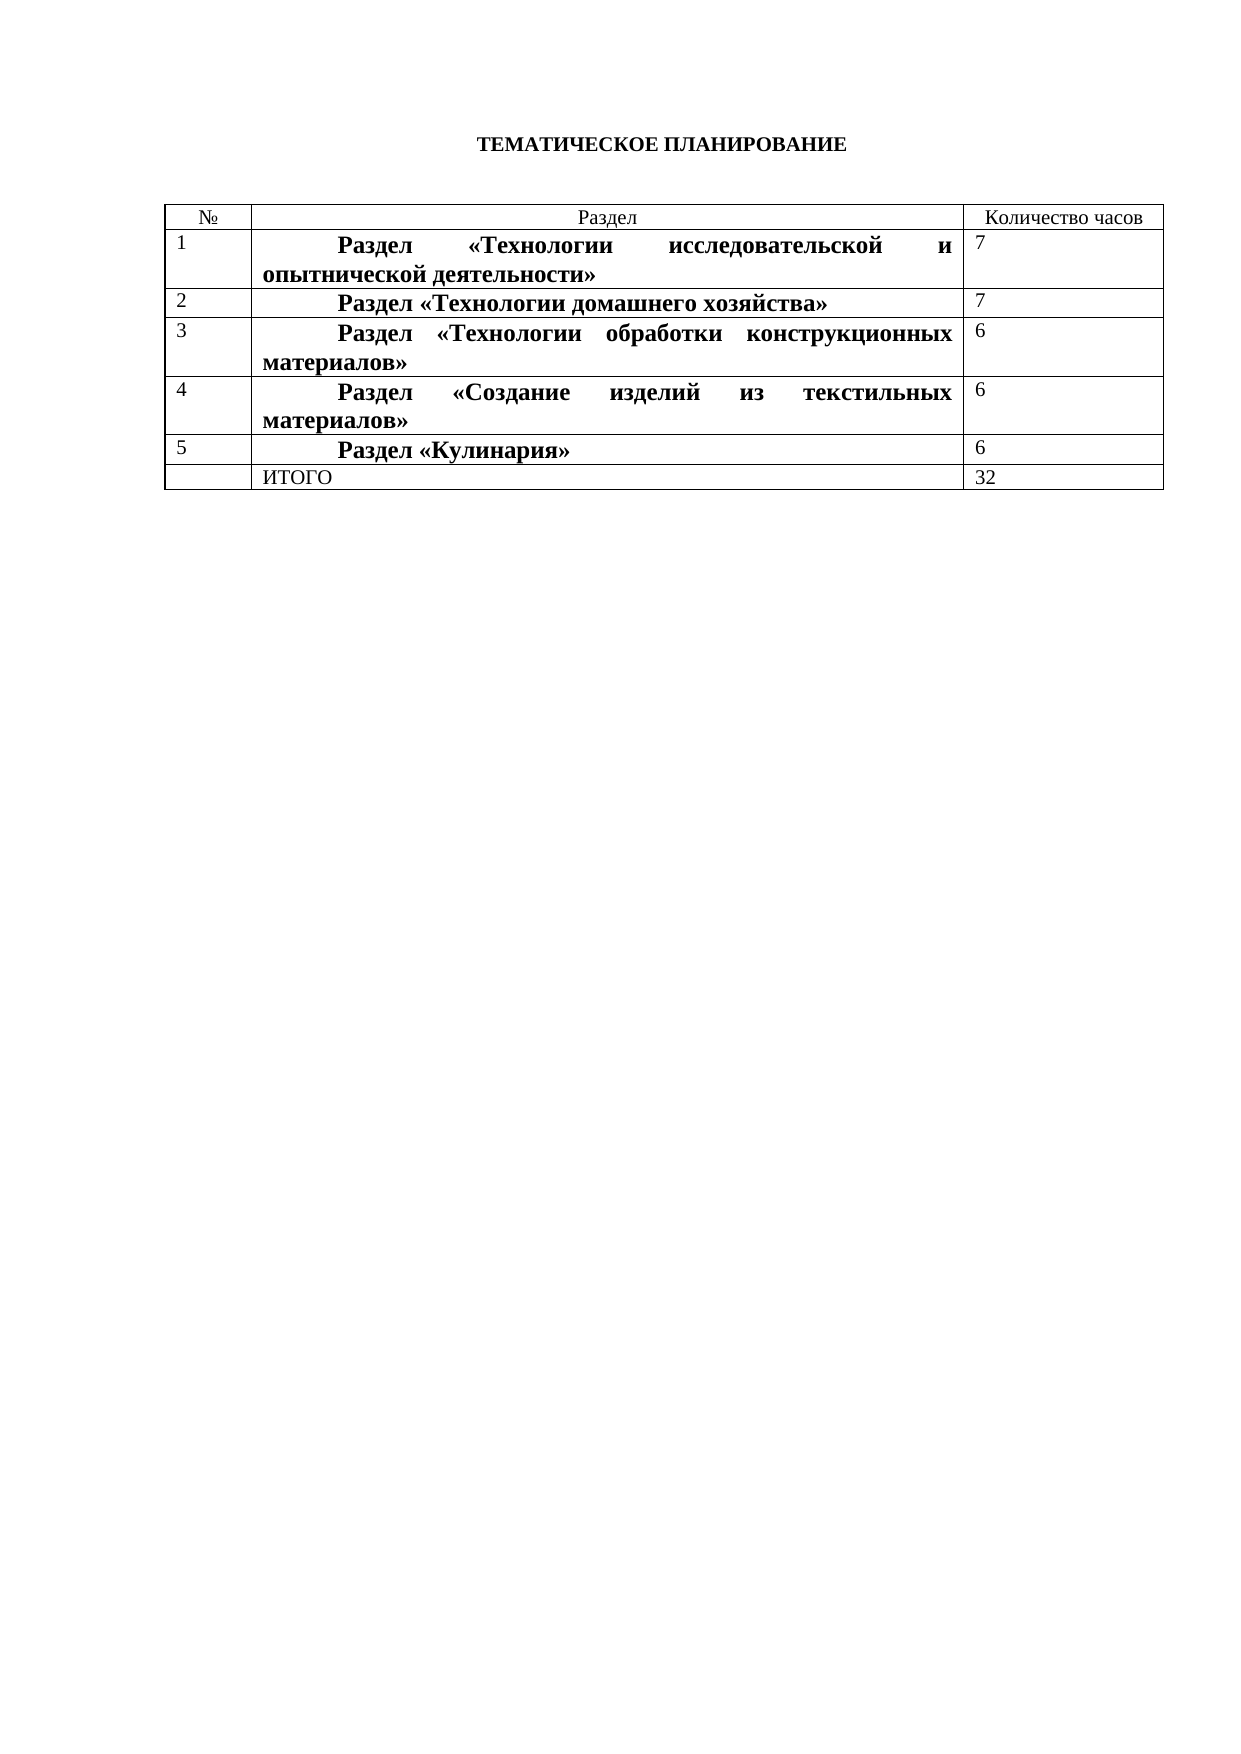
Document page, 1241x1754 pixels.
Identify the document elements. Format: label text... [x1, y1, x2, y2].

table_cell 6 [964, 318, 1163, 376]
text ТЕМАТИЧЕСКОЕ ПЛАНИРОВАНИЕ [177, 118, 1152, 156]
table_header Раздел [252, 205, 963, 229]
table_header № [166, 205, 251, 229]
table_header Количество часов [964, 205, 1163, 229]
table_cell 4 [166, 377, 251, 434]
table_cell [166, 465, 251, 489]
table_cell 6 [964, 435, 1163, 464]
table_cell 3 [166, 318, 251, 376]
table_cell 7 [964, 230, 1163, 287]
table_cell 6 [964, 377, 1163, 434]
table_cell 5 [166, 435, 251, 464]
table_cell 2 [166, 289, 251, 317]
table_cell 32 [964, 465, 1163, 489]
table_cell 1 [166, 230, 251, 287]
table_cell ИТОГО [252, 465, 963, 489]
table_cell 7 [964, 289, 1163, 317]
